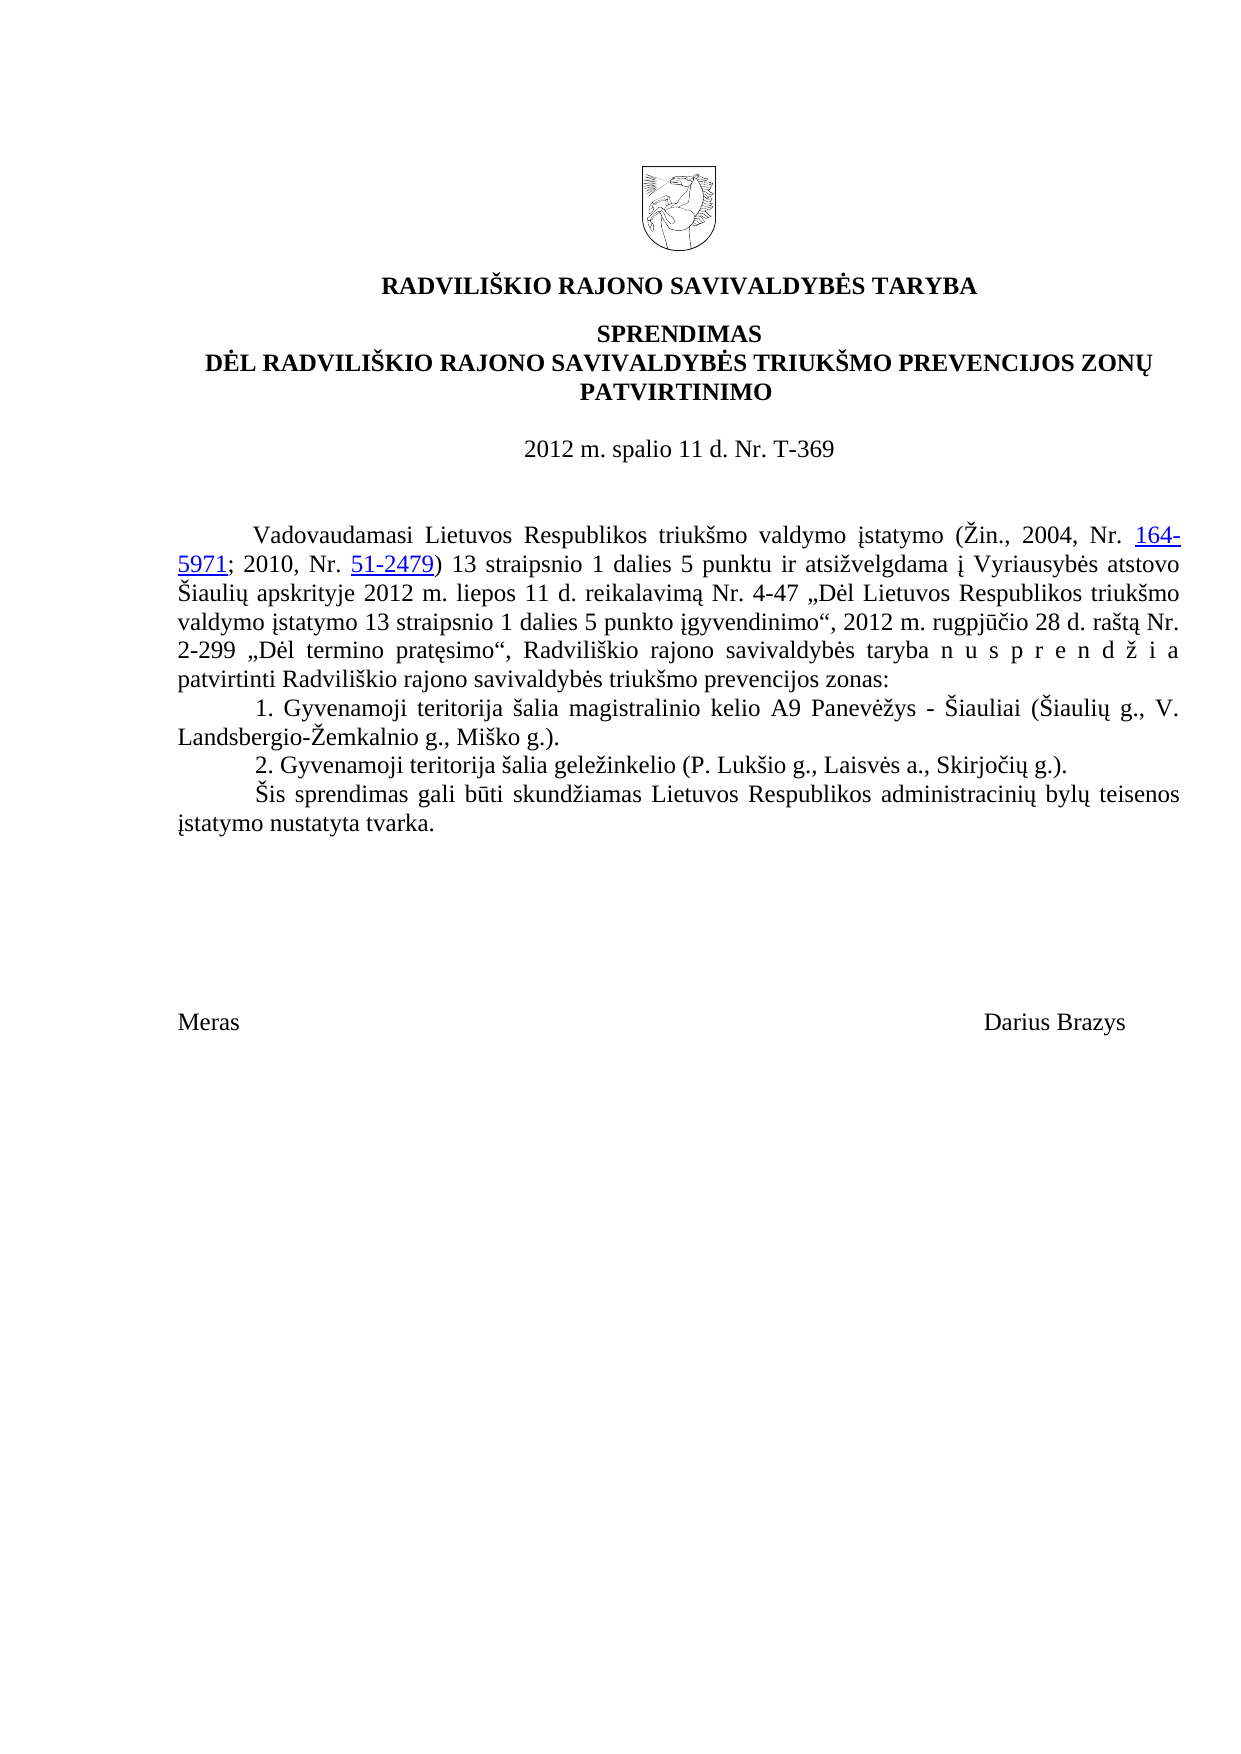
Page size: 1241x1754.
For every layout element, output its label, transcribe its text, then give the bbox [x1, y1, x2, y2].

text Vadovaudamasi Lietuvos Respublikos triukšmo valdymo įstatymo (Žin., 2004, Nr. 164-5971; 2010, Nr. 51-2479) 13 straipsnio 1 dalies 5 punktu ir atsižvelgdama į Vyriausybės atstovo Šiaulių apskrityje 2012 m. liepos 11 d. reikalavimą Nr. 4-47 „Dėl Lietuvos Respublikos triukšmo valdymo įstatymo 13 straipsnio 1 dalies 5 punkto įgyvendinimo“, 2012 m. rugpjūčio 28 d. raštą Nr. 2-299 „Dėl termino pratęsimo“, Radviliškio rajono savivaldybės taryba n u s p r e n d ž i a patvirtinti Radviliškio rajono savivaldybės triukšmo prevencijos zonas: [177, 520, 1181, 693]
text 1. Gyvenamoji teritorija šalia magistralinio kelio A9 Panevėžys - Šiauliai (Šiaulių g., V. Landsbergio-Žemkalnio g., Miško g.). [177, 693, 1181, 750]
text Meras Darius Brazys [177, 1007, 1181, 1035]
text 2012 m. spalio 11 d. Nr. T-369 [177, 434, 1181, 463]
text RADVILIŠKIO RAJONO SAVIVALDYBĖS TARYBA [177, 271, 1181, 300]
text 2. Gyvenamoji teritorija šalia geležinkelio (P. Lukšio g., Laisvės a., Skirjočių g.). [177, 750, 1181, 779]
text Šis sprendimas gali būti skundžiamas Lietuvos Respublikos administracinių bylų teisenos įstatymo nustatyta tvarka. [177, 779, 1181, 837]
text SPRENDIMAS [177, 319, 1181, 348]
text DĖL RADVILIŠKIO RAJONO SAVIVALDYBĖS TRIUKŠMO PREVENCIJOS ZONŲ PATVIRTINIMO [177, 348, 1181, 405]
